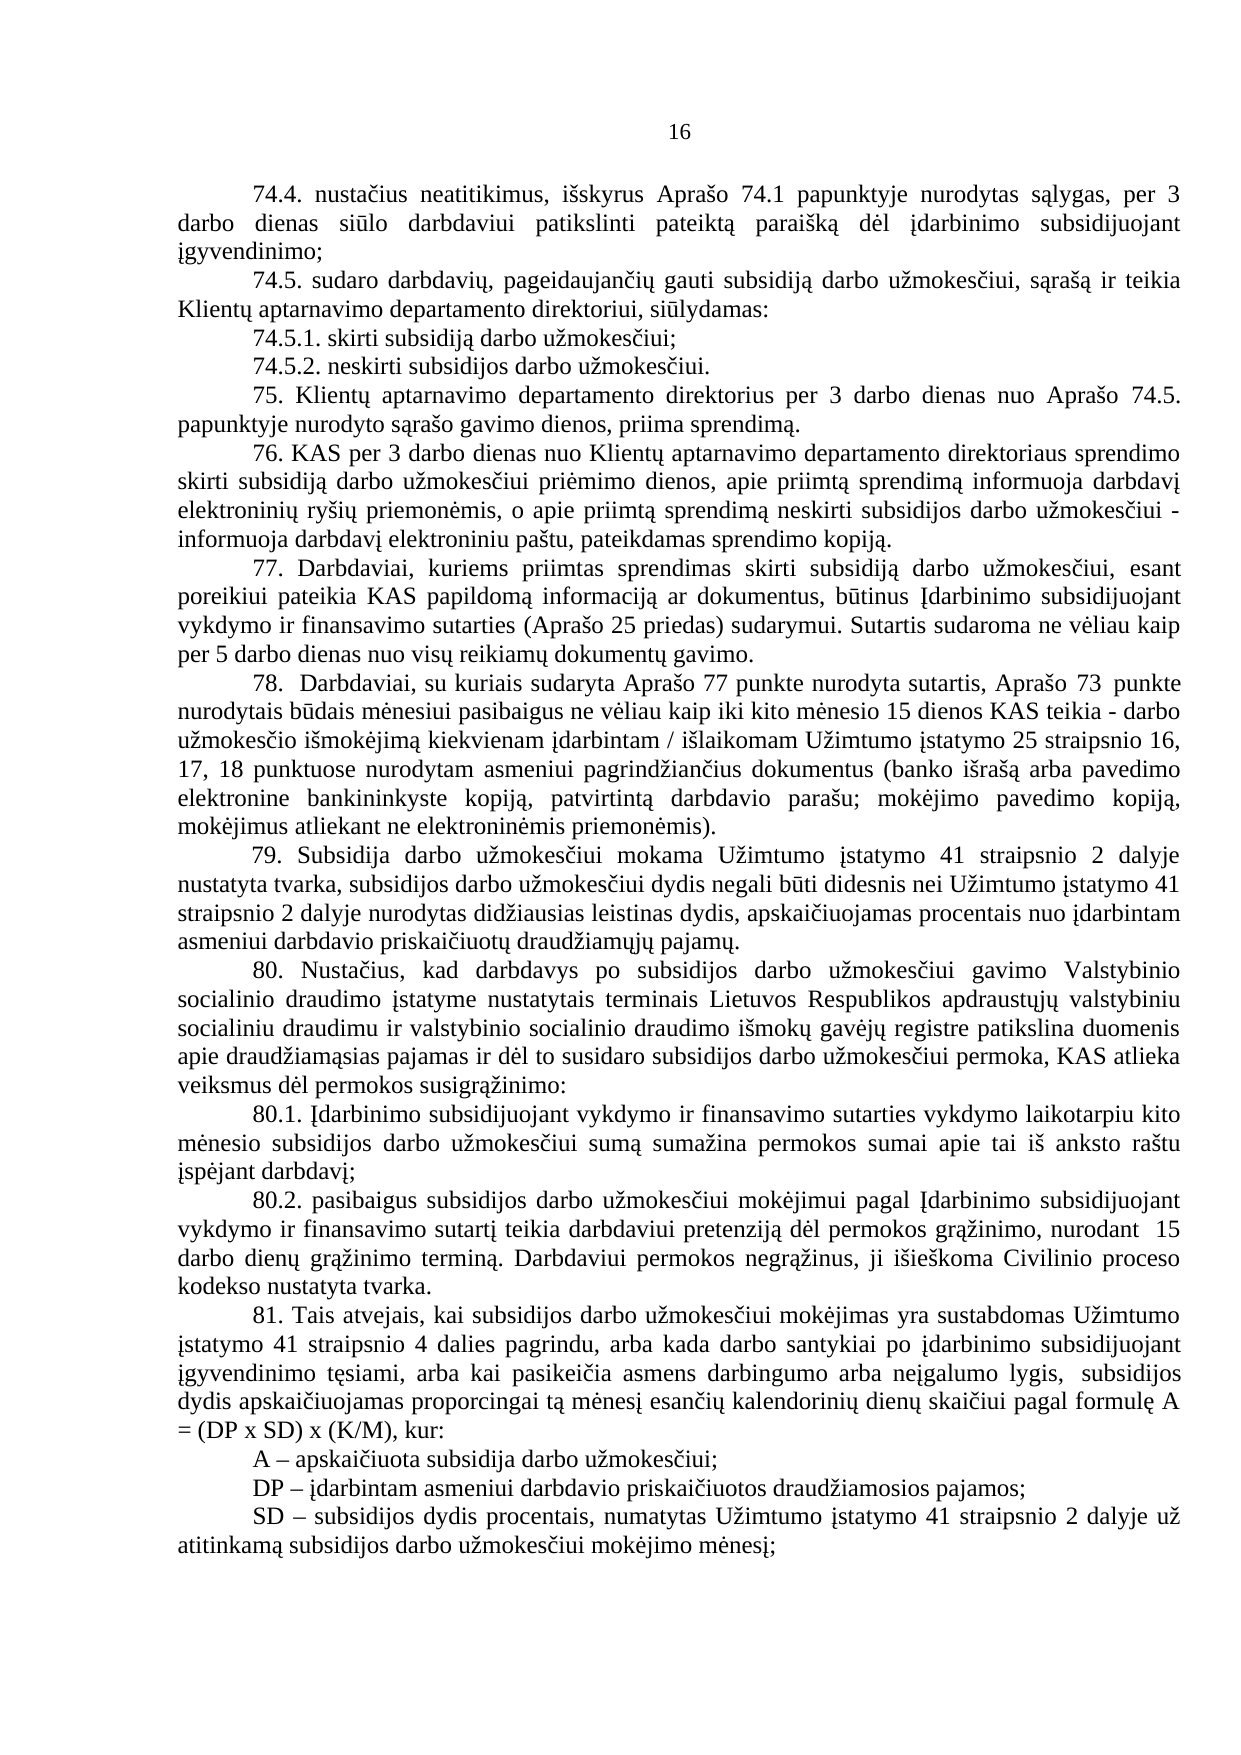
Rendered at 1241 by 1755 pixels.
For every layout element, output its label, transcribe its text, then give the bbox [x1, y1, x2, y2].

text 74.5.1. skirti subsidiją darbo užmokesčiui; [177, 323, 1181, 351]
text 77. Darbdaviai, kuriems priimtas sprendimas skirti subsidiją darbo užmokesčiui, esant poreikiui pateikia KAS papildomą informaciją ar dokumentus, būtinus Įdarbinimo subsidijuojant vykdymo ir finansavimo sutarties (Aprašo 25 priedas) sudarymui. Sutartis sudaroma ne vėliau kaip per 5 darbo dienas nuo visų reikiamų dokumentų gavimo. [177, 553, 1181, 668]
text 81. Tais atvejais, kai subsidijos darbo užmokesčiui mokėjimas yra sustabdomas Užimtumo įstatymo 41 straipsnio 4 dalies pagrindu, arba kada darbo santykiai po įdarbinimo subsidijuojant įgyvendinimo tęsiami, arba kai pasikeičia asmens darbingumo arba neįgalumo lygis, subsidijos dydis apskaičiuojamas proporcingai tą mėnesį esančių kalendorinių dienų skaičiui pagal formulę A = (DP x SD) x (K/M), kur: [177, 1300, 1181, 1444]
text 74.4. nustačius neatitikimus, išskyrus Aprašo 74.1 papunktyje nurodytas sąlygas, per 3 darbo dienas siūlo darbdaviui patikslinti pateiktą paraišką dėl įdarbinimo subsidijuojant įgyvendinimo; [177, 179, 1181, 265]
text 75. Klientų aptarnavimo departamento direktorius per 3 darbo dienas nuo Aprašo 74.5. papunktyje nurodyto sąrašo gavimo dienos, priima sprendimą. [177, 380, 1181, 438]
text 79. Subsidija darbo užmokesčiui mokama Užimtumo įstatymo 41 straipsnio 2 dalyje nustatyta tvarka, subsidijos darbo užmokesčiui dydis negali būti didesnis nei Užimtumo įstatymo 41 straipsnio 2 dalyje nurodytas didžiausias leistinas dydis, apskaičiuojamas procentais nuo įdarbintam asmeniui darbdavio priskaičiuotų draudžiamųjų pajamų. [177, 840, 1181, 955]
text 76. KAS per 3 darbo dienas nuo Klientų aptarnavimo departamento direktoriaus sprendimo skirti subsidiją darbo užmokesčiui priėmimo dienos, apie priimtą sprendimą informuoja darbdavį elektroninių ryšių priemonėmis, o apie priimtą sprendimą neskirti subsidijos darbo užmokesčiui - informuoja darbdavį elektroniniu paštu, pateikdamas sprendimo kopiją. [177, 438, 1181, 553]
text 74.5. sudaro darbdavių, pageidaujančių gauti subsidiją darbo užmokesčiui, sąrašą ir teikia Klientų aptarnavimo departamento direktoriui, siūlydamas: [177, 265, 1181, 323]
text A – apskaičiuota subsidija darbo užmokesčiui; [177, 1444, 1181, 1473]
text SD – subsidijos dydis procentais, numatytas Užimtumo įstatymo 41 straipsnio 2 dalyje už atitinkamą subsidijos darbo užmokesčiui mokėjimo mėnesį; [177, 1501, 1181, 1559]
text 78. Darbdaviai, su kuriais sudaryta Aprašo 77 punkte nurodyta sutartis, Aprašo 73 punkte nurodytais būdais mėnesiui pasibaigus ne vėliau kaip iki kito mėnesio 15 dienos KAS teikia - darbo užmokesčio išmokėjimą kiekvienam įdarbintam / išlaikomam Užimtumo įstatymo 25 straipsnio 16, 17, 18 punktuose nurodytam asmeniui pagrindžiančius dokumentus (banko išrašą arba pavedimo elektronine bankininkyste kopiją, patvirtintą darbdavio parašu; mokėjimo pavedimo kopiją, mokėjimus atliekant ne elektroninėmis priemonėmis). [177, 668, 1181, 840]
text 80.2. pasibaigus subsidijos darbo užmokesčiui mokėjimui pagal Įdarbinimo subsidijuojant vykdymo ir finansavimo sutartį teikia darbdaviui pretenziją dėl permokos grąžinimo, nurodant 15 darbo dienų grąžinimo terminą. Darbdaviui permokos negrąžinus, ji išieškoma Civilinio proceso kodekso nustatyta tvarka. [177, 1185, 1181, 1300]
text 74.5.2. neskirti subsidijos darbo užmokesčiui. [177, 351, 1181, 380]
text 80.1. Įdarbinimo subsidijuojant vykdymo ir finansavimo sutarties vykdymo laikotarpiu kito mėnesio subsidijos darbo užmokesčiui sumą sumažina permokos sumai apie tai iš anksto raštu įspėjant darbdavį; [177, 1099, 1181, 1185]
text 80. Nustačius, kad darbdavys po subsidijos darbo užmokesčiui gavimo Valstybinio socialinio draudimo įstatyme nustatytais terminais Lietuvos Respublikos apdraustųjų valstybiniu socialiniu draudimu ir valstybinio socialinio draudimo išmokų gavėjų registre patikslina duomenis apie draudžiamąsias pajamas ir dėl to susidaro subsidijos darbo užmokesčiui permoka, KAS atlieka veiksmus dėl permokos susigrąžinimo: [177, 955, 1181, 1099]
text DP – įdarbintam asmeniui darbdavio priskaičiuotos draudžiamosios pajamos; [177, 1473, 1181, 1501]
